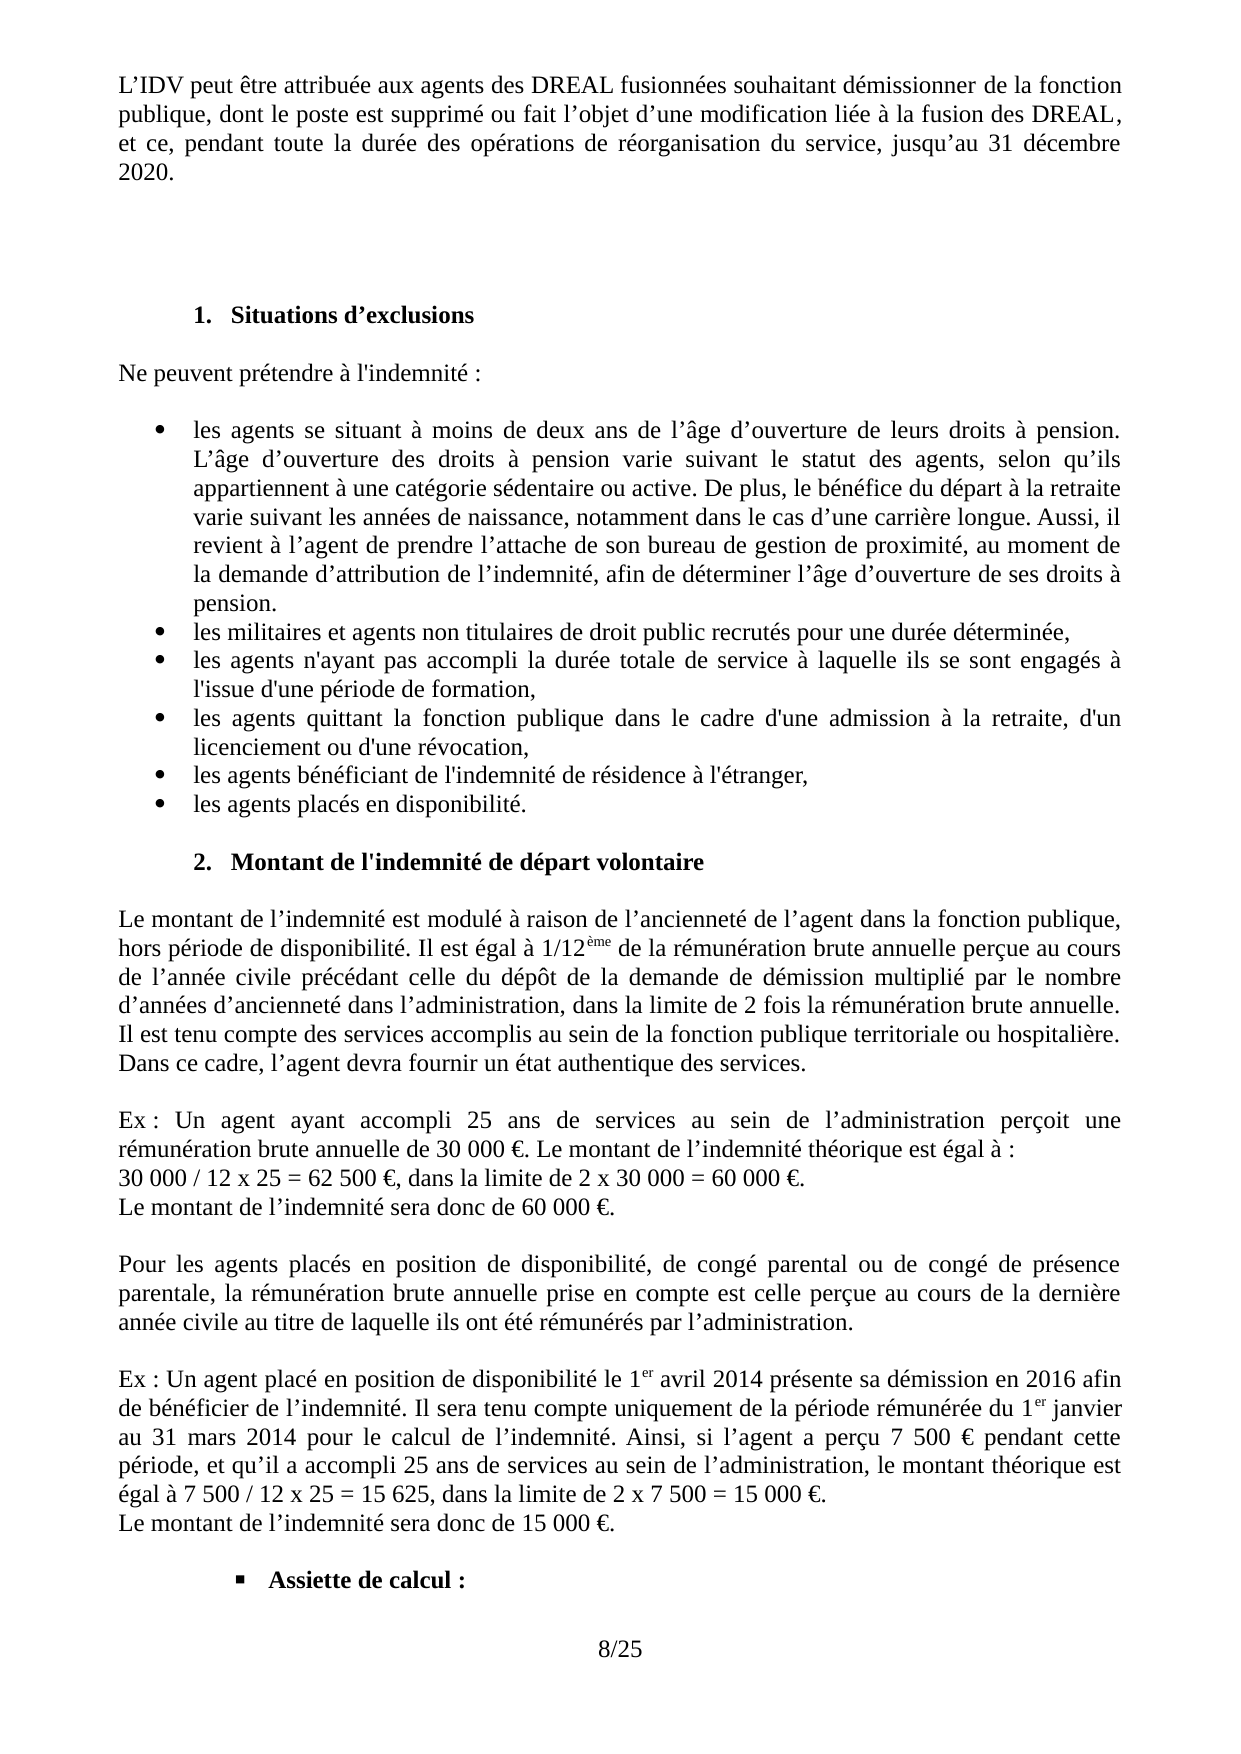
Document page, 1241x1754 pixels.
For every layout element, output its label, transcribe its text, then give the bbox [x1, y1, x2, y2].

text Ex : Un agent ayant accompli 25 ans de services au sein de l’administration perçoit une rémunération brute annuelle de 30 000 €. Le montant de l’indemnité théorique est égal à : [118, 1105, 1122, 1163]
list les agents quittant la fonction publique dans le cadre d'une admission à la retraite, d'un licenciement ou d'une révocation, [156, 703, 1122, 760]
text Le montant de l’indemnité sera donc de 15 000 €. [118, 1508, 1122, 1537]
list Assiette de calcul : [231, 1565, 1122, 1594]
list les agents placés en disponibilité. [156, 789, 1122, 818]
text 30 000 / 12 x 25 = 62 500 €, dans la limite de 2 x 30 000 = 60 000 €. [118, 1163, 1122, 1192]
list les agents se situant à moins de deux ans de l’âge d’ouverture de leurs droits à pension. L’âge d’ouverture des droits à pension varie suivant le statut des agents, selon qu’ils appartiennent à une catégorie sédentaire ou active. De plus, le bénéfice du départ à la retraite varie suivant les années de naissance, notamment dans le cas d’une carrière longue. Aussi, il revient à l’agent de prendre l’attache de son bureau de gestion de proximité, au moment de la demande d’attribution de l’indemnité, afin de déterminer l’âge d’ouverture de ses droits à pension. [156, 415, 1122, 617]
list Situations d’exclusions [193, 300, 1122, 329]
list les militaires et agents non titulaires de droit public recrutés pour une durée déterminée, [156, 617, 1122, 645]
list Montant de l'indemnité de départ volontaire [193, 847, 1122, 875]
text L’IDV peut être attribuée aux agents des DREAL fusionnées souhaitant démissionner de la fonction publique, dont le poste est supprimé ou fait l’objet d’une modification liée à la fusion des DREAL, et ce, pendant toute la durée des opérations de réorganisation du service, jusqu’au 31 décembre 2020. [118, 70, 1122, 185]
text Pour les agents placés en position de disponibilité, de congé parental ou de congé de présence parentale, la rémunération brute annuelle prise en compte est celle perçue au cours de la dernière année civile au titre de laquelle ils ont été rémunérés par l’administration. [118, 1249, 1122, 1335]
text Le montant de l’indemnité sera donc de 60 000 €. [118, 1192, 1122, 1220]
list les agents bénéficiant de l'indemnité de résidence à l'étranger, [156, 760, 1122, 789]
text Ne peuvent prétendre à l'indemnité : [118, 358, 1122, 387]
text Le montant de l’indemnité est modulé à raison de l’ancienneté de l’agent dans la fonction publique, hors période de disponibilité. Il est égal à 1/12ème de la rémunération brute annuelle perçue au cours de l’année civile précédant celle du dépôt de la demande de démission multiplié par le nombre d’années d’ancienneté dans l’administration, dans la limite de 2 fois la rémunération brute annuelle. Il est tenu compte des services accomplis au sein de la fonction publique territoriale ou hospitalière. Dans ce cadre, l’agent devra fournir un état authentique des services. [118, 904, 1122, 1077]
text Ex : Un agent placé en position de disponibilité le 1er avril 2014 présente sa démission en 2016 afin de bénéficier de l’indemnité. Il sera tenu compte uniquement de la période rémunérée du 1er janvier au 31 mars 2014 pour le calcul de l’indemnité. Ainsi, si l’agent a perçu 7 500 € pendant cette période, et qu’il a accompli 25 ans de services au sein de l’administration, le montant théorique est égal à 7 500 / 12 x 25 = 15 625, dans la limite de 2 x 7 500 = 15 000 €. [118, 1364, 1122, 1508]
list les agents n'ayant pas accompli la durée totale de service à laquelle ils se sont engagés à l'issue d'une période de formation, [156, 645, 1122, 703]
